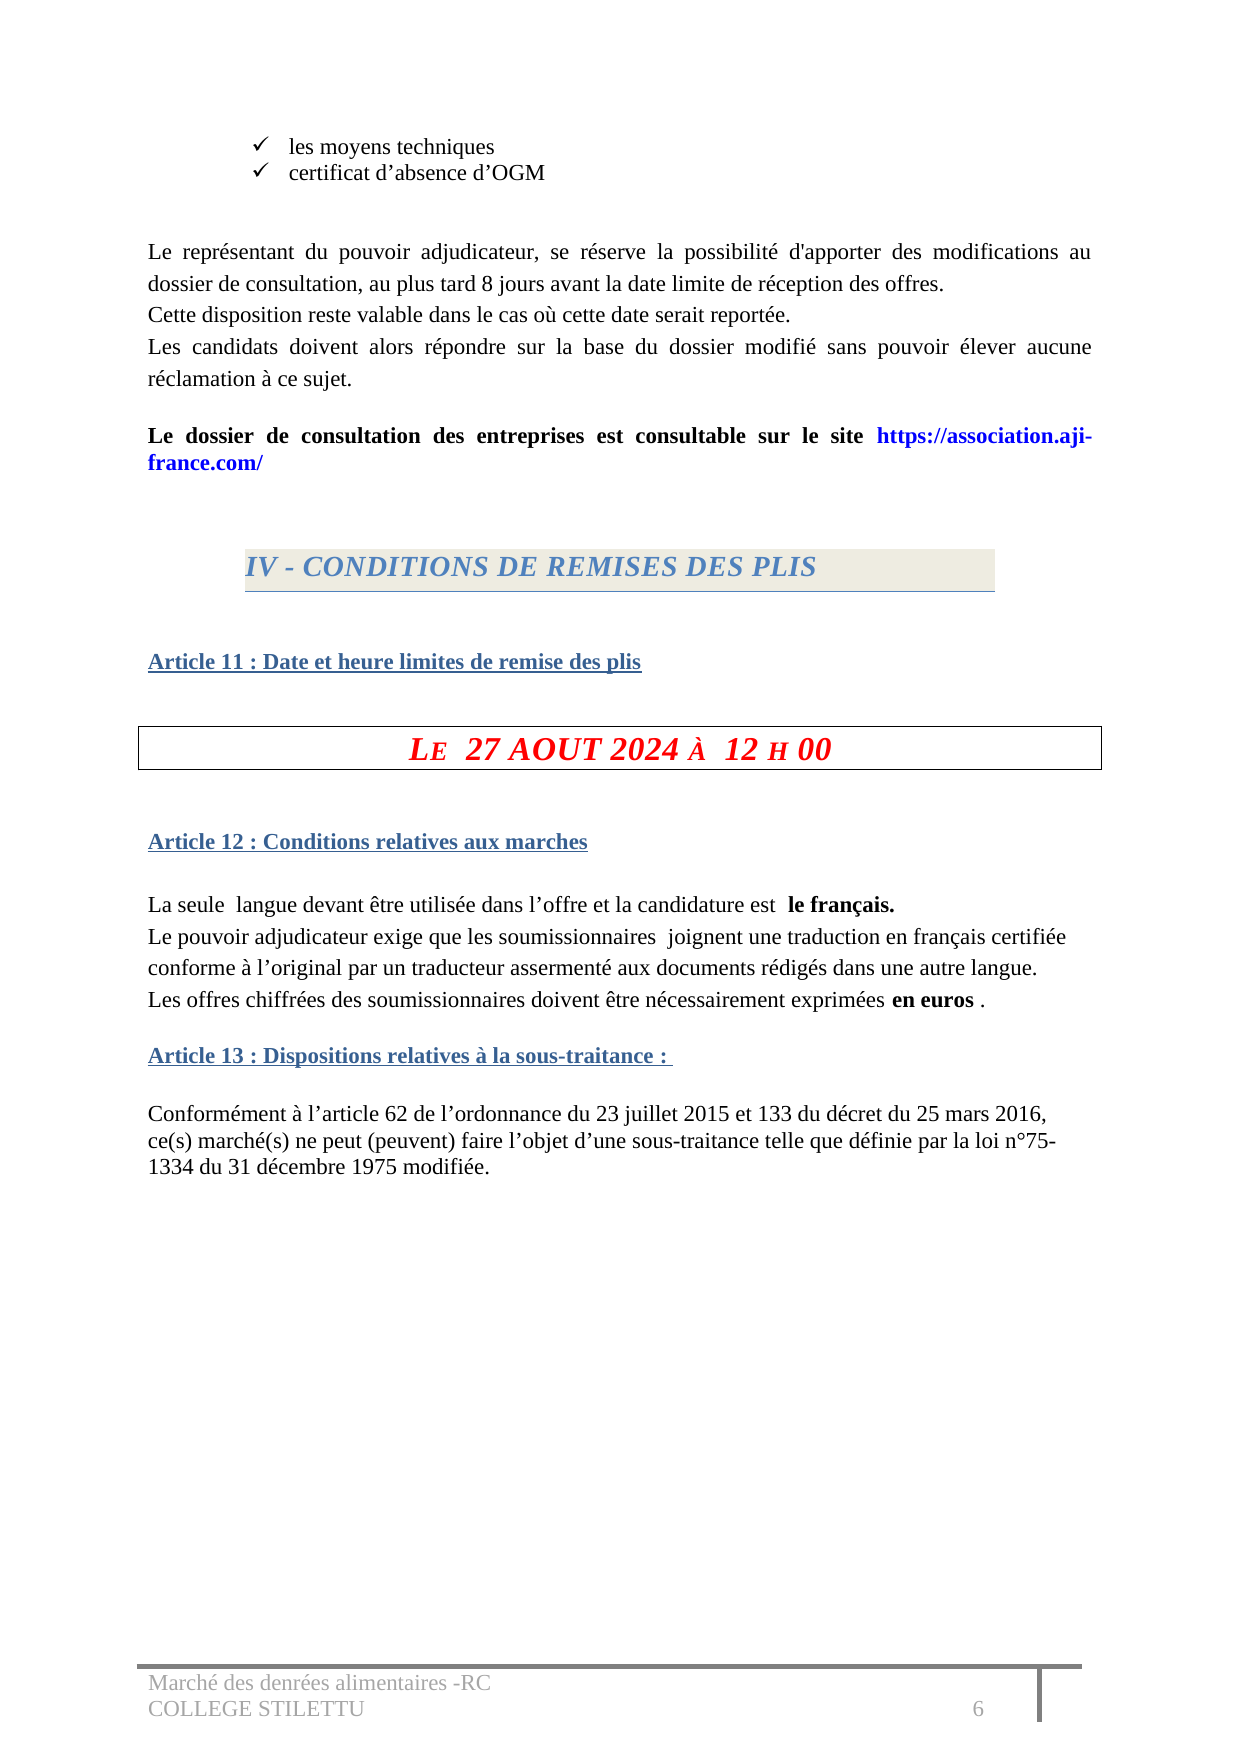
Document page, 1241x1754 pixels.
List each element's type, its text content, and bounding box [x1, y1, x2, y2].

text Cette disposition reste valable dans le cas où cette date serait reportée. [148, 301, 1093, 328]
text La seule langue devant être utilisée dans l’offre et la candidature est le français. [148, 891, 1093, 917]
text Les candidats doivent alors répondre sur la base du dossier modifié sans pouvoir élever aucune réclamation à ce sujet. [148, 333, 1093, 391]
text Le dossier de consultation des entreprises est consultable sur le site https://association.aji-france.com/ [148, 422, 1093, 475]
text Les offres chiffrées des soumissionnaires doivent être nécessairement exprimées en euros . [148, 986, 1093, 1012]
text Le pouvoir adjudicateur exige que les soumissionnaires joignent une traduction en français certifiée conforme à l’original par un traducteur assermenté aux documents rédigés dans une autre langue. [148, 923, 1093, 981]
text IV - Conditions de remises des plis [245, 549, 995, 591]
subtitle Article 11 : Date et heure limites de remise des plis [148, 648, 1093, 675]
text Le représentant du pouvoir adjudicateur, se réserve la possibilité d'apporter des modifications au dossier de consultation, au plus tard 8 jours avant la date limite de réception des offres. [148, 238, 1093, 296]
text Le 27 AOUT 2024 à 12 h 00 [139, 727, 1101, 769]
text Article 13 : Dispositions relatives à la sous-traitance : [148, 1042, 1093, 1069]
list certificat d’absence d’OGM [251, 159, 1093, 186]
list les moyens techniques [251, 133, 1093, 159]
text Conformément à l’article 62 de l’ordonnance du 23 juillet 2015 et 133 du décret du 25 mars 2016, ce(s) marché(s) ne peut (peuvent) faire l’objet d’une sous-traitance telle que définie par la loi n°75-1334 du 31 décembre 1975 modifiée. [148, 1100, 1093, 1179]
subtitle Article 12 : Conditions relatives aux marches [148, 828, 1093, 854]
